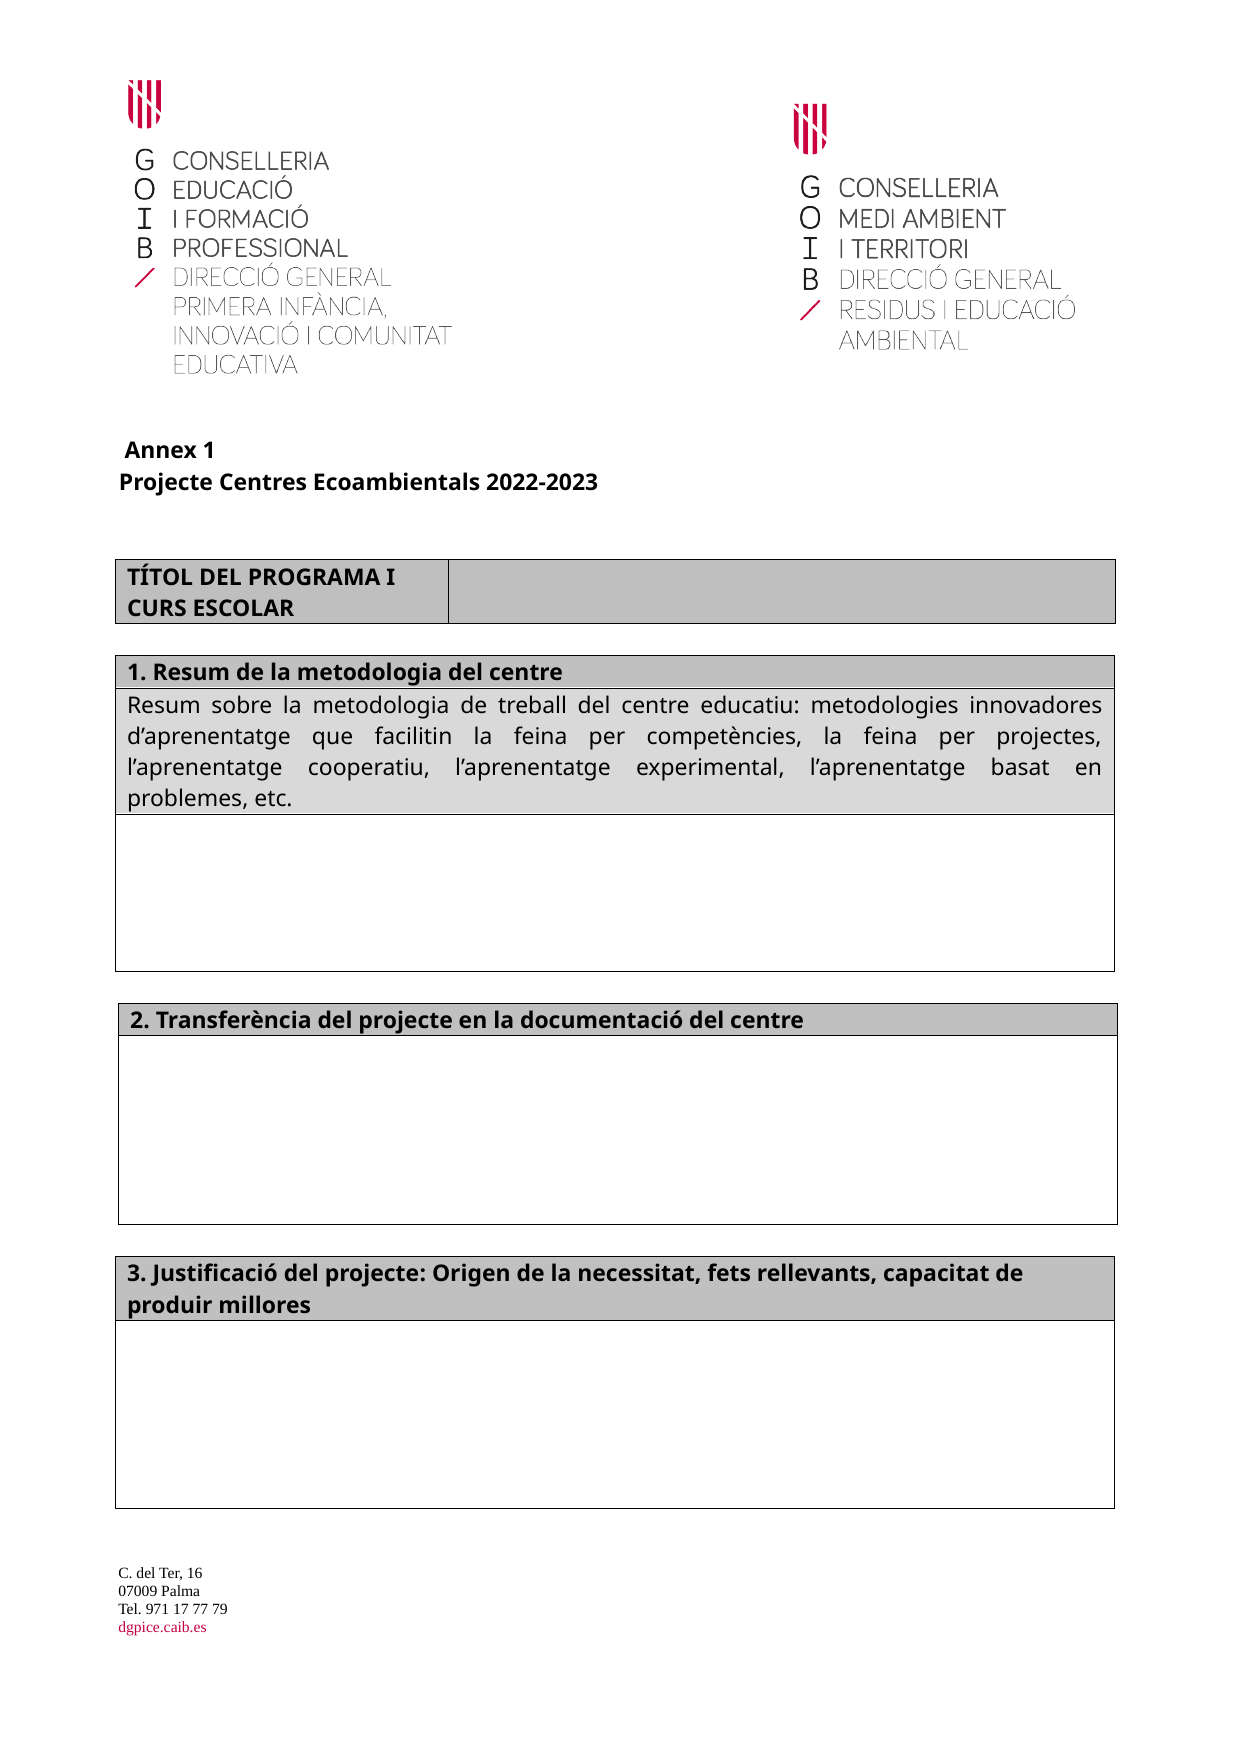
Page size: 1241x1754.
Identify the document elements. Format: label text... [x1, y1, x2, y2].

table_cell [116, 1321, 1114, 1508]
table_header TÍTOL DEL PROGRAMA I CURS ESCOLAR [116, 560, 448, 623]
table_cell [119, 1036, 1117, 1224]
table_header [449, 560, 1115, 623]
picture [753, 63, 1115, 390]
text Annex 1 [44, 434, 1122, 466]
text Projecte Centres Ecoambientals 2022-2023 [44, 466, 1122, 497]
table_header 3. Justificació del projecte: Origen de la necessitat, fets rellevants, capacitat de produir millores [116, 1257, 1114, 1320]
table_cell Resum sobre la metodologia de treball del centre educatiu: metodologies innovadores d’aprenentatge que facilitin la feina per competències, la feina per projectes, l’aprenentatge cooperatiu, l’aprenentatge experimental, l’aprenentatge basat en problemes, etc. [116, 689, 1114, 813]
picture [109, 64, 471, 390]
table_cell [116, 815, 1114, 971]
table_header 1. Resum de la metodologia del centre [116, 656, 1114, 687]
table_header 2. Transferència del projecte en la documentació del centre [119, 1004, 1117, 1035]
